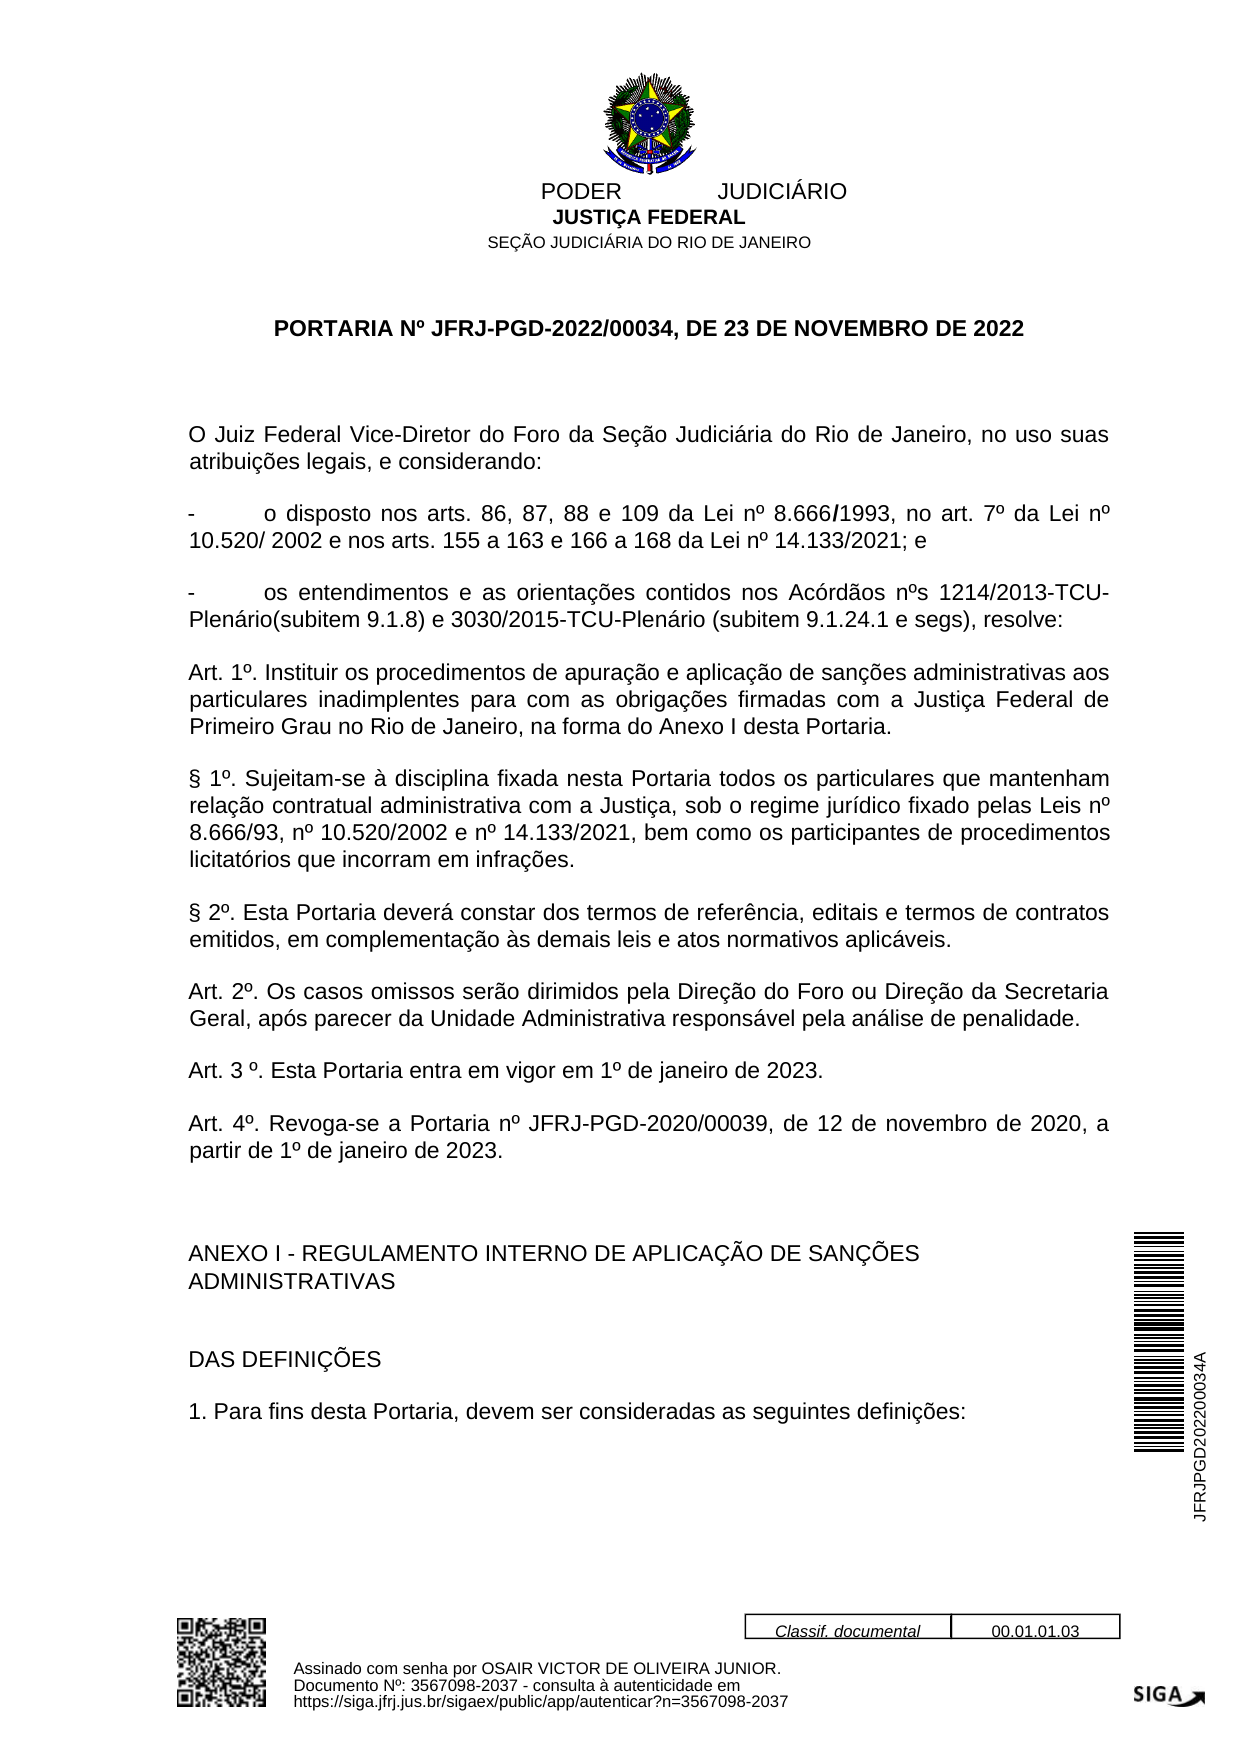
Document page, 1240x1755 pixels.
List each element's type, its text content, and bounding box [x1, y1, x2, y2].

text 1. Para fins desta Portaria, devem ser consideradas as seguintes definições: [188, 1398, 1111, 1424]
text Art. 1º. Instituir os procedimentos de apuração e aplicação de sanções administrativas aos particulares inadimplentes para com as obrigações firmadas com a Justiça Federal de Primeiro Grau no Rio de Janeiro, na forma do Anexo I desta Portaria. [188, 659, 1111, 739]
text PODER JUDICIÁRIO JUSTIÇA FEDERAL [541, 178, 847, 229]
subtitle PORTARIA Nº JFRJ-PGD-2022/00034, DE 23 DE NOVEMBRO DE 2022 [188, 315, 1110, 341]
text SEÇÃO JUDICIÁRIA DO RIO DE JANEIRO [188, 233, 1110, 252]
text DAS DEFINIÇÕES [188, 1346, 1111, 1372]
text O Juiz Federal Vice-Diretor do Foro da Seção Judiciária do Rio de Janeiro, no uso suas atribuições legais, e considerando: [188, 421, 1111, 474]
text Art. 4º. Revoga-se a Portaria nº JFRJ-PGD-2020/00039, de 12 de novembro de 2020, a partir de 1º de janeiro de 2023. [188, 1110, 1111, 1163]
text Art. 2º. Os casos omissos serão dirimidos pela Direção do Foro ou Direção da Secretaria Geral, após parecer da Unidade Administrativa responsável pela análise de penalidade. [188, 978, 1111, 1031]
text Art. 3 º. Esta Portaria entra em vigor em 1º de janeiro de 2023. [188, 1057, 1111, 1084]
text § 2º. Esta Portaria deverá constar dos termos de referência, editais e termos de contratos emitidos, em complementação às demais leis e atos normativos aplicáveis. [188, 899, 1111, 952]
text ADMINISTRATIVAS [188, 1268, 1111, 1295]
text § 1º. Sujeitam-se à disciplina fixada nesta Portaria todos os particulares que mantenham relação contratual administrativa com a Justiça, sob o regime jurídico fixado pelas Leis nº 8.666/93, nº 10.520/2002 e nº 14.133/2021, bem como os participantes de procedimentos licitatórios que incorram em infrações. [188, 765, 1111, 873]
text ANEXO I - REGULAMENTO INTERNO DE APLICAÇÃO DE SANÇÕES [188, 1240, 1111, 1266]
list os entendimentos e as orientações contidos nos Acórdãos nºs 1214/2013-TCU-Plenário(subitem 9.1.8) e 3030/2015-TCU-Plenário (subitem 9.1.24.1 e segs), resolve: [187, 579, 1111, 633]
list o disposto nos arts. 86, 87, 88 e 109 da Lei nº 8.666/1993, no art. 7º da Lei nº 10.520/ 2002 e nos arts. 155 a 163 e 166 a 168 da Lei nº 14.133/2021; e [187, 500, 1111, 553]
